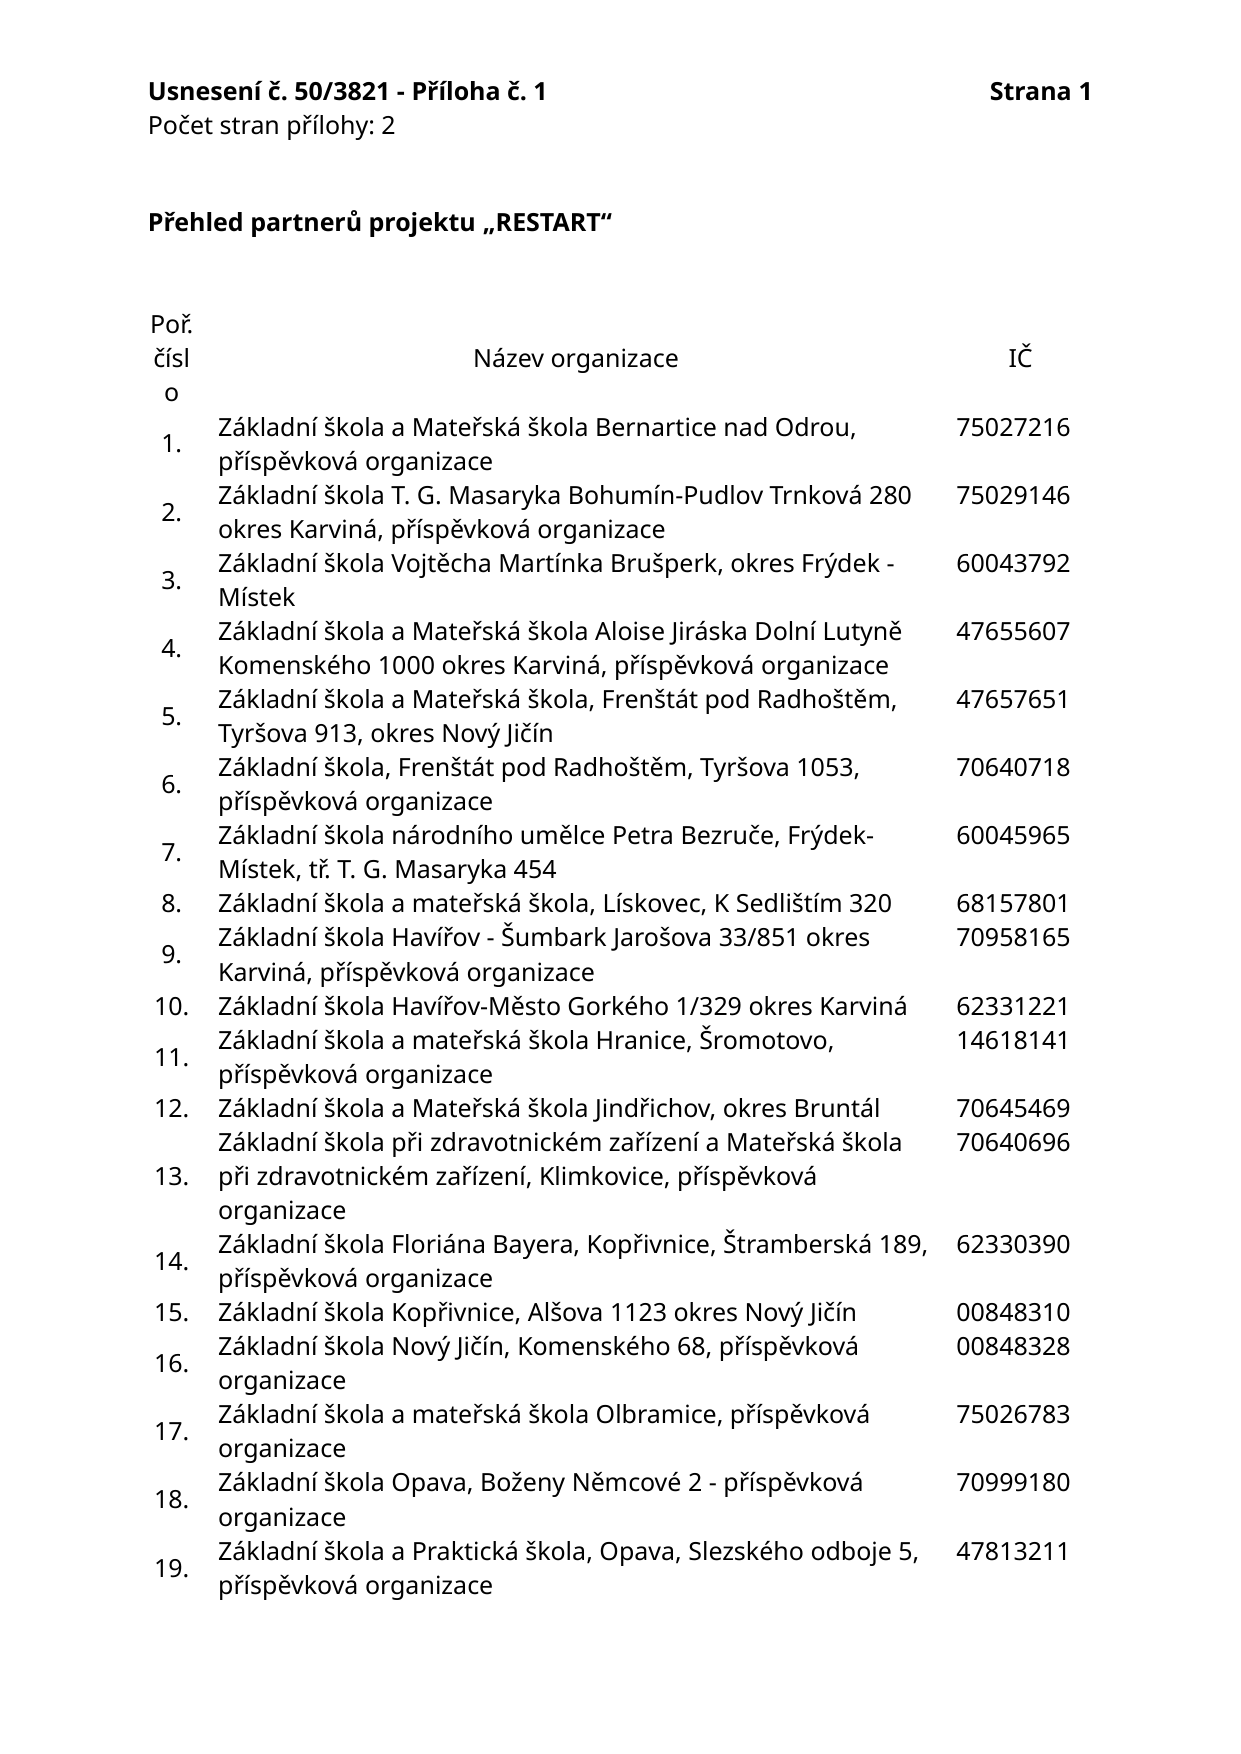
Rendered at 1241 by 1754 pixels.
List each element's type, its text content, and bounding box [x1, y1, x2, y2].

table_cell 7. [136, 818, 207, 886]
table_cell Základní škola a Mateřská škola Jindřichov, okres Bruntál [207, 1090, 945, 1124]
table_cell Základní škola a Praktická škola, Opava, Slezského odboje 5, příspěvková organizace [207, 1533, 945, 1601]
table_cell 00848310 [945, 1295, 1096, 1329]
table_cell 14618141 [945, 1022, 1096, 1090]
table_cell 4. [136, 614, 207, 682]
table_cell 70645469 [945, 1090, 1096, 1124]
table_cell 62331221 [945, 988, 1096, 1022]
table_cell 14. [136, 1227, 207, 1295]
table_cell 3. [136, 545, 207, 613]
table_cell Základní škola a Mateřská škola Aloise Jiráska Dolní Lutyně Komenského 1000 okres Karviná, příspěvková organizace [207, 614, 945, 682]
table_cell Základní škola Floriána Bayera, Kopřivnice, Štramberská 189, příspěvková organizace [207, 1227, 945, 1295]
table_cell 47657651 [945, 682, 1096, 750]
table_cell 15. [136, 1295, 207, 1329]
table_cell 47813211 [945, 1533, 1096, 1601]
table_cell Základní škola při zdravotnickém zařízení a Mateřská škola při zdravotnickém zařízení, Klimkovice, příspěvková organizace [207, 1125, 945, 1227]
table_header Název organizace [207, 307, 945, 409]
table_cell Základní škola a mateřská škola Hranice, Šromotovo, příspěvková organizace [207, 1022, 945, 1090]
table_cell 16. [136, 1329, 207, 1397]
table_cell 18. [136, 1465, 207, 1533]
table_cell 12. [136, 1090, 207, 1124]
table_cell Základní škola národního umělce Petra Bezruče, Frýdek-Místek, tř. T. G. Masaryka 454 [207, 818, 945, 886]
table_cell Základní škola Vojtěcha Martínka Brušperk, okres Frýdek - Místek [207, 545, 945, 613]
table_cell 70958165 [945, 920, 1096, 988]
table_cell 17. [136, 1397, 207, 1465]
table_cell 75029146 [945, 477, 1096, 545]
table_cell 00848328 [945, 1329, 1096, 1397]
table_cell 62330390 [945, 1227, 1096, 1295]
table_cell Základní škola Kopřivnice, Alšova 1123 okres Nový Jičín [207, 1295, 945, 1329]
table_cell 75027216 [945, 409, 1096, 477]
table_cell Základní škola Nový Jičín, Komenského 68, příspěvková organizace [207, 1329, 945, 1397]
table_cell 1. [136, 409, 207, 477]
table_cell Základní škola a mateřská škola, Lískovec, K Sedlištím 320 [207, 886, 945, 920]
table_cell 8. [136, 886, 207, 920]
table_cell 10. [136, 988, 207, 1022]
table_cell Základní škola a Mateřská škola Bernartice nad Odrou, příspěvková organizace [207, 409, 945, 477]
table_cell Základní škola T. G. Masaryka Bohumín-Pudlov Trnková 280 okres Karviná, příspěvková organizace [207, 477, 945, 545]
table_cell 60045965 [945, 818, 1096, 886]
table_cell Základní škola Havířov - Šumbark Jarošova 33/851 okres Karviná, příspěvková organizace [207, 920, 945, 988]
table_header Poř. číslo [136, 307, 207, 409]
table_cell 11. [136, 1022, 207, 1090]
table_header IČ [945, 307, 1096, 409]
table_cell 2. [136, 477, 207, 545]
table_cell 19. [136, 1533, 207, 1601]
table_cell Základní škola Havířov-Město Gorkého 1/329 okres Karviná [207, 988, 945, 1022]
table_cell 47655607 [945, 614, 1096, 682]
table_cell Základní škola a Mateřská škola, Frenštát pod Radhoštěm, Tyršova 913, okres Nový Jičín [207, 682, 945, 750]
table_cell 70999180 [945, 1465, 1096, 1533]
table_cell 70640696 [945, 1125, 1096, 1227]
table_cell Základní škola, Frenštát pod Radhoštěm, Tyršova 1053, příspěvková organizace [207, 750, 945, 818]
table_cell Základní škola a mateřská škola Olbramice, příspěvková organizace [207, 1397, 945, 1465]
table_cell 68157801 [945, 886, 1096, 920]
table_cell 6. [136, 750, 207, 818]
table_cell 75026783 [945, 1397, 1096, 1465]
text Přehled partnerů projektu „RESTART“ [148, 205, 1092, 239]
table_cell Základní škola Opava, Boženy Němcové 2 - příspěvková organizace [207, 1465, 945, 1533]
table_cell 70640718 [945, 750, 1096, 818]
table_cell 9. [136, 920, 207, 988]
table_cell 60043792 [945, 545, 1096, 613]
table_cell 13. [136, 1125, 207, 1227]
table_cell 5. [136, 682, 207, 750]
